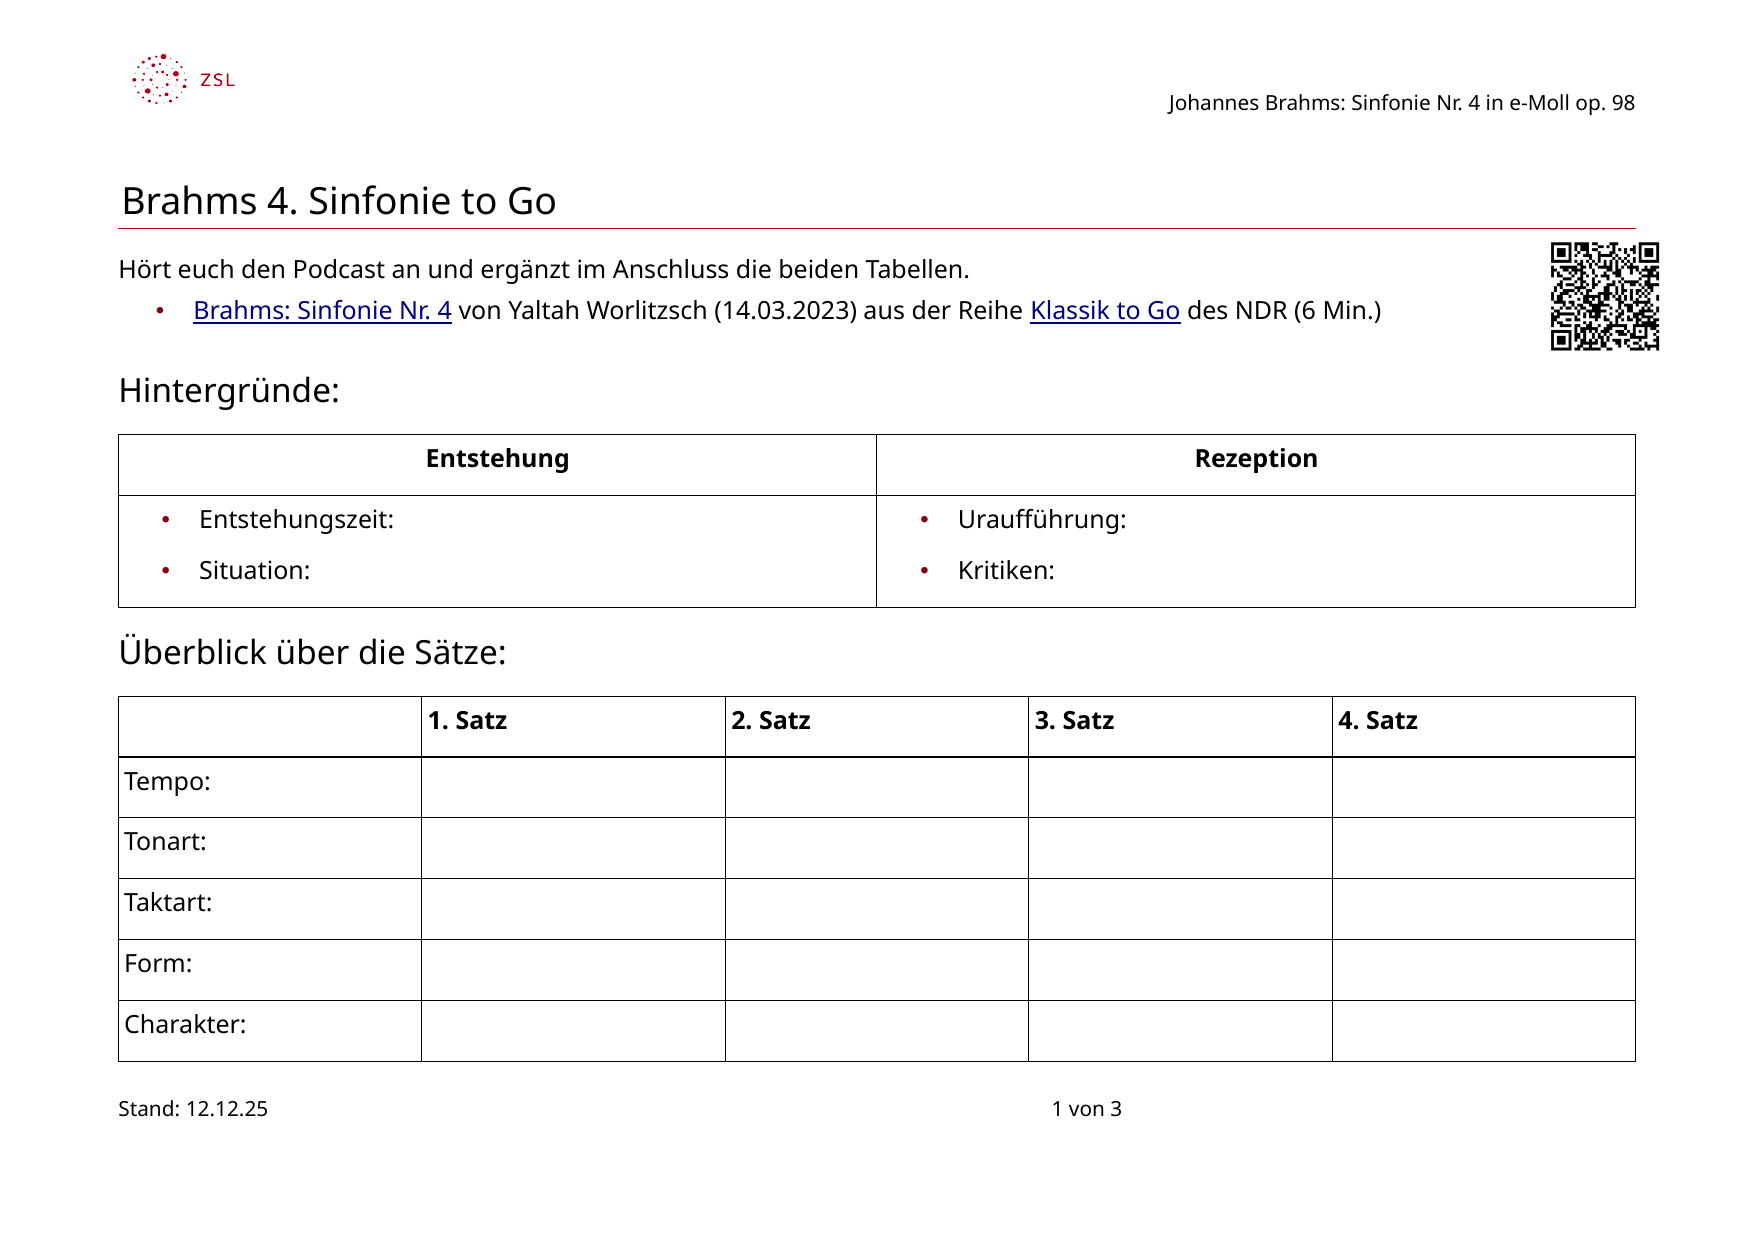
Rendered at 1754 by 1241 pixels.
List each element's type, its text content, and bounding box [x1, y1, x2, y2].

table_cell [1333, 940, 1635, 1000]
table_cell [422, 940, 725, 1000]
table_cell Uraufführung: Kritiken: [877, 496, 1635, 607]
subtitle Überblick über die Sätze: [118, 628, 1636, 674]
table_cell [1029, 1001, 1332, 1061]
table_cell Taktart: [119, 879, 421, 939]
table_cell [422, 1001, 725, 1061]
table_cell [726, 940, 1028, 1000]
table_cell [726, 758, 1028, 817]
table_cell [1029, 818, 1332, 878]
table_cell [422, 758, 725, 817]
table_header [119, 697, 421, 756]
table_cell [1333, 818, 1635, 878]
table_cell Tempo: [119, 758, 421, 817]
table_cell [1029, 758, 1332, 817]
table_header Entstehung [119, 435, 876, 495]
table_cell [726, 818, 1028, 878]
subtitle Hintergründe: [118, 367, 1636, 412]
table_cell [1333, 1001, 1635, 1061]
table_header 2. Satz [726, 697, 1028, 756]
table_cell Charakter: [119, 1001, 421, 1061]
table_cell [726, 879, 1028, 939]
list Brahms: Sinfonie Nr. 4 von Yaltah Worlitzsch (14.03.2023) aus der Reihe Klassik to Go des NDR (6 Min.) [156, 293, 1548, 327]
picture [118, 42, 248, 117]
table_cell [1333, 879, 1635, 939]
table_header 3. Satz [1029, 697, 1332, 756]
table_cell [1029, 879, 1332, 939]
table_cell [726, 1001, 1028, 1061]
table_header 1. Satz [422, 697, 725, 756]
table_cell Form: [119, 940, 421, 1000]
table_cell [422, 818, 725, 878]
table_cell [1333, 758, 1635, 817]
table_header 4. Satz [1333, 697, 1635, 756]
table_header Rezeption [877, 435, 1635, 495]
text Hört euch den Podcast an und ergänzt im Anschluss die beiden Tabellen. [118, 252, 1548, 286]
subtitle Brahms 4. Sinfonie to Go [118, 171, 1636, 228]
table_cell Tonart: [119, 818, 421, 878]
table_cell Entstehungszeit: Situation: [119, 496, 876, 607]
picture [1548, 240, 1662, 353]
table_cell [422, 879, 725, 939]
table_cell [1029, 940, 1332, 1000]
